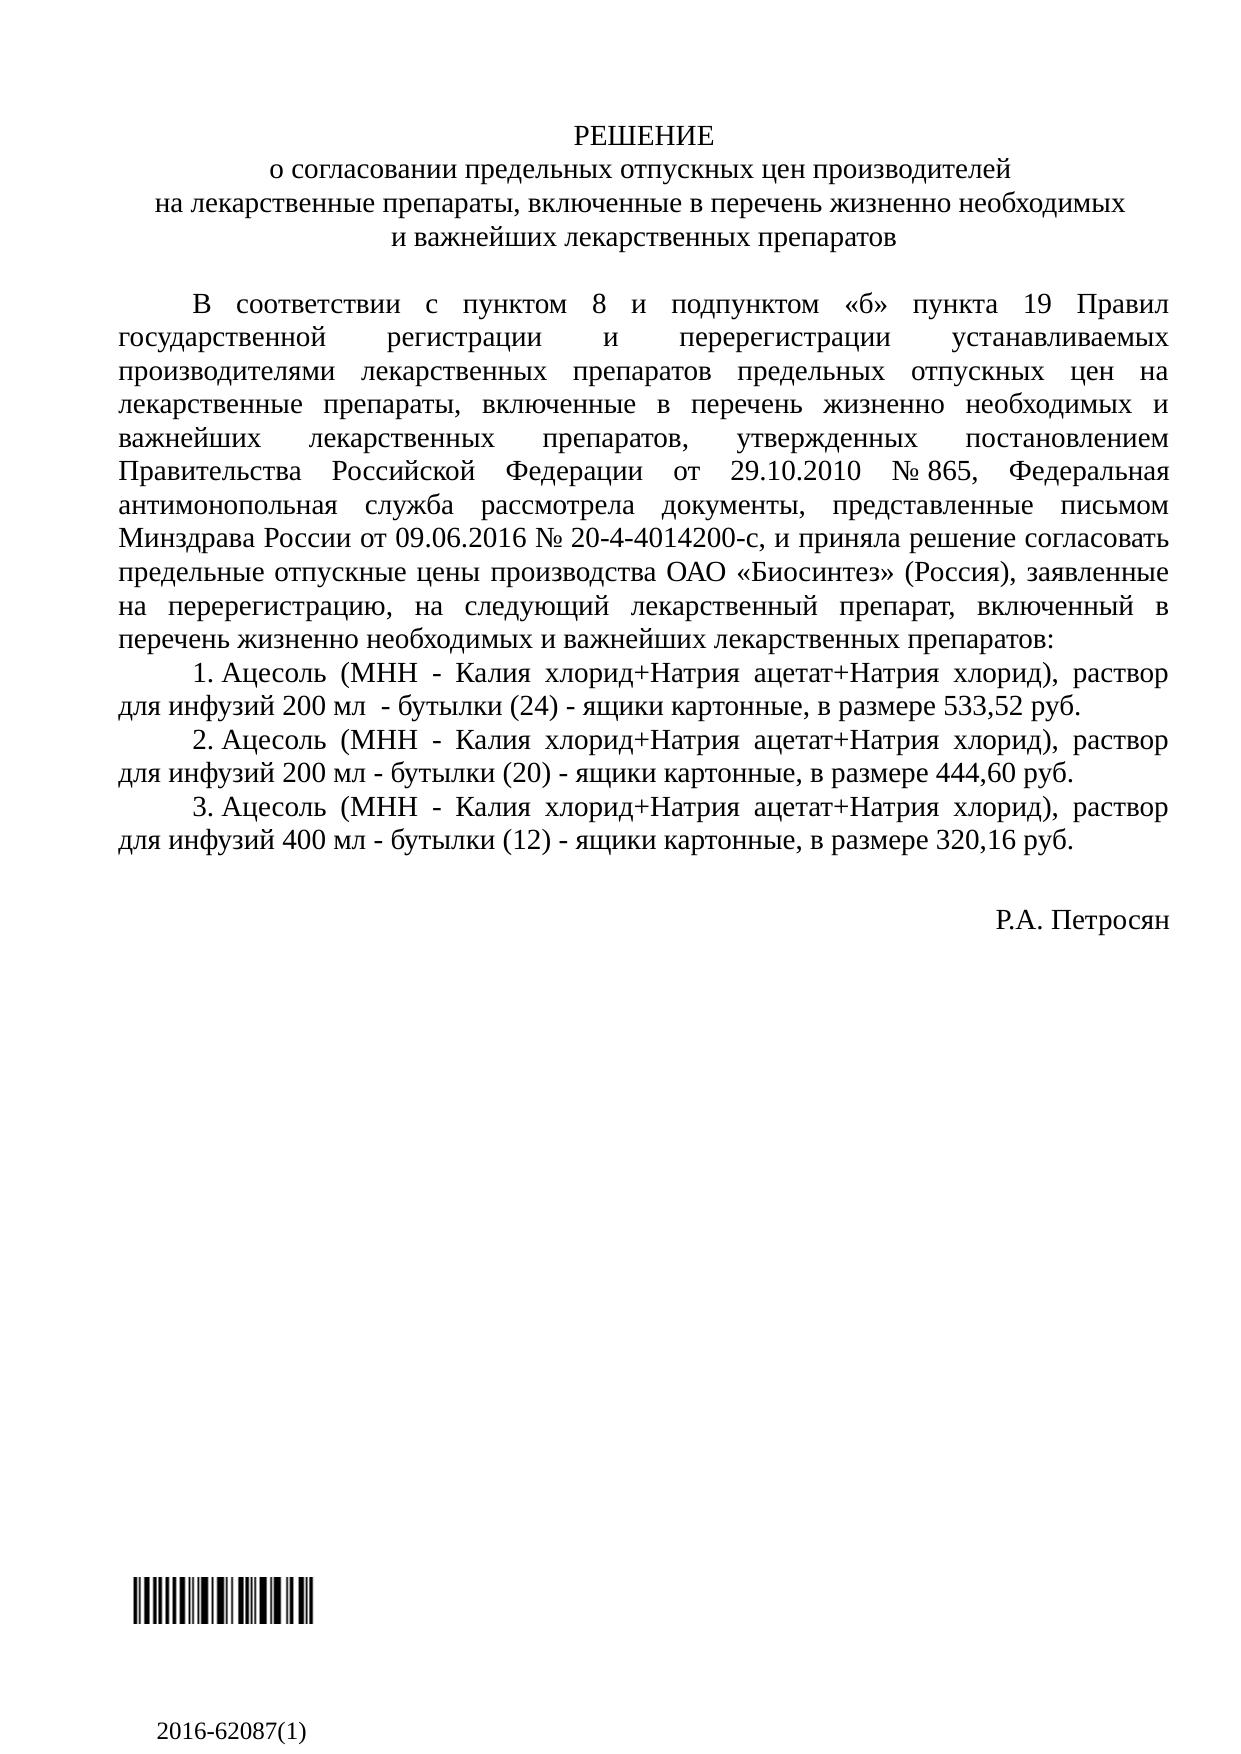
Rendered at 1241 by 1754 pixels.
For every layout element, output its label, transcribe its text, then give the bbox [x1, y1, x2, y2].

text В соответствии с пунктом 8 и подпунктом «б» пункта 19 Правил государственной регистрации и перерегистрации устанавливаемых производителями лекарственных препаратов предельных отпускных цен на лекарственные препараты, включенные в перечень жизненно необходимых и важнейших лекарственных препаратов, утвержденных постановлением Правительства Российской Федерации от 29.10.2010 № 865, Федеральная антимонопольная служба рассмотрела документы, представленные письмом Минздрава России от 09.06.2016 № 20-4-4014200-с, и приняла решение согласовать предельные отпускные цены производства ОАО «Биосинтез» (Россия), заявленные на перерегистрацию, на следующий лекарственный препарат, включенный в перечень жизненно необходимых и важнейших лекарственных препаратов: [118, 286, 1170, 655]
text и важнейших лекарственных препаратов [118, 219, 1170, 252]
text 3. Ацесоль (МНН - Калия хлорид+Натрия ацетат+Натрия хлорид), раствор для инфузий 400 мл - бутылки (12) - ящики картонные, в размере 320,16 руб. [118, 789, 1170, 856]
text на лекарственные препараты, включенные в перечень жизненно необходимых [118, 185, 1170, 219]
text РЕШЕНИЕ [118, 118, 1170, 152]
text о согласовании предельных отпускных цен производителей [118, 152, 1170, 185]
text Р.А. Петросян [118, 902, 1170, 936]
picture [118, 1577, 331, 1624]
text 2. Ацесоль (МНН - Калия хлорид+Натрия ацетат+Натрия хлорид), раствор для инфузий 200 мл - бутылки (20) - ящики картонные, в размере 444,60 руб. [118, 722, 1170, 789]
text 1. Ацесоль (МНН - Калия хлорид+Натрия ацетат+Натрия хлорид), раствор для инфузий 200 мл - бутылки (24) - ящики картонные, в размере 533,52 руб. [118, 655, 1170, 722]
